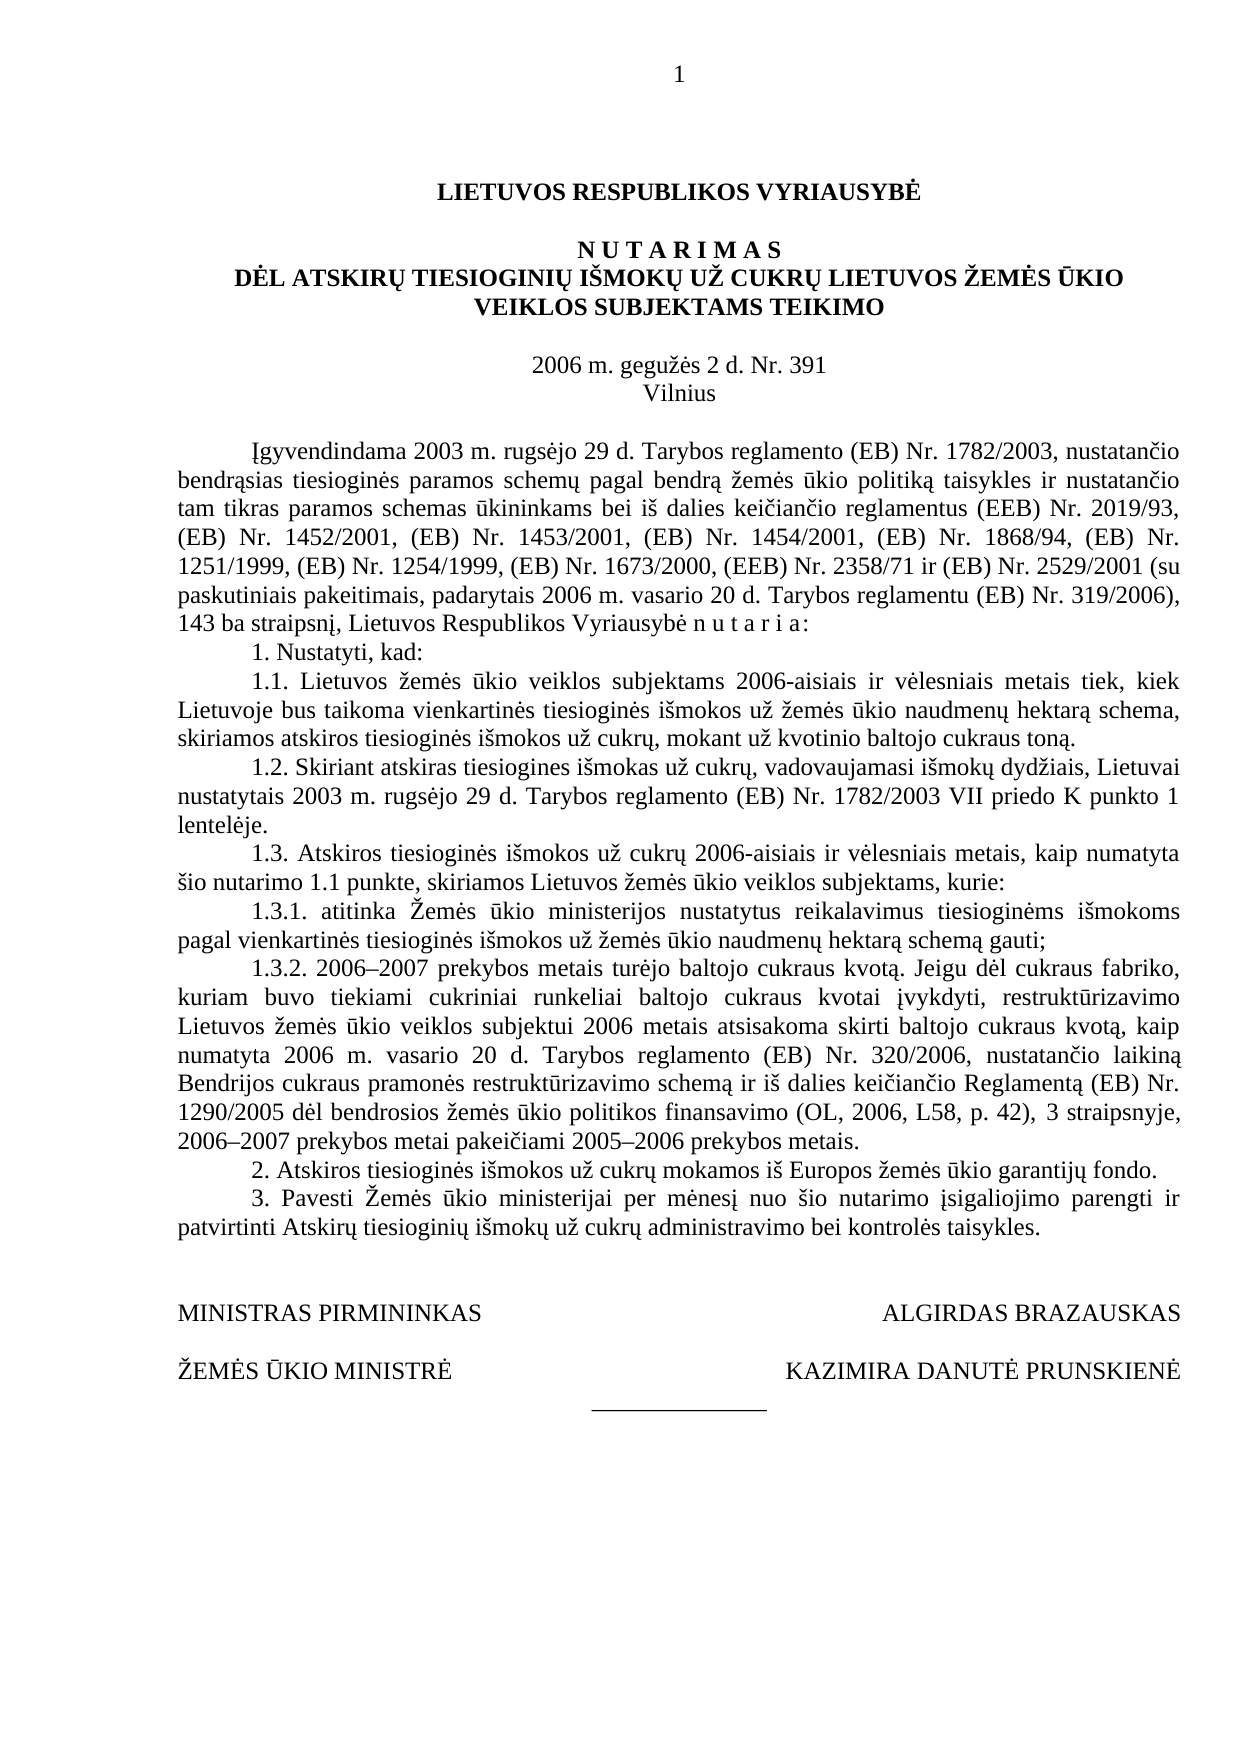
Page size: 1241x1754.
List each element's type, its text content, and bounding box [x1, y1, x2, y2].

text 2. Atskiros tiesioginės išmokos už cukrų mokamos iš Europos žemės ūkio garantijų fondo. [177, 1155, 1181, 1183]
text 1.1. Lietuvos žemės ūkio veiklos subjektams 2006-aisiais ir vėlesniais metais tiek, kiek Lietuvoje bus taikoma vienkartinės tiesioginės išmokos už žemės ūkio naudmenų hektarą schema, skiriamos atskiros tiesioginės išmokos už cukrų, mokant už kvotinio baltojo cukraus toną. [177, 666, 1181, 752]
text 1.3.1. atitinka Žemės ūkio ministerijos nustatytus reikalavimus tiesioginėms išmokoms pagal vienkartinės tiesioginės išmokos už žemės ūkio naudmenų hektarą schemą gauti; [177, 896, 1181, 953]
text 1. Nustatyti, kad: [177, 637, 1181, 666]
text Įgyvendindama 2003 m. rugsėjo 29 d. Tarybos reglamento (EB) Nr. 1782/2003, nustatančio bendrąsias tiesioginės paramos schemų pagal bendrą žemės ūkio politiką taisykles ir nustatančio tam tikras paramos schemas ūkininkams bei iš dalies keičiančio reglamentus (EEB) Nr. 2019/93, (EB) Nr. 1452/2001, (EB) Nr. 1453/2001, (EB) Nr. 1454/2001, (EB) Nr. 1868/94, (EB) Nr. 1251/1999, (EB) Nr. 1254/1999, (EB) Nr. 1673/2000, (EEB) Nr. 2358/71 ir (EB) Nr. 2529/2001 (su paskutiniais pakeitimais, padarytais 2006 m. vasario 20 d. Tarybos reglamentu (EB) Nr. 319/2006), 143 ba straipsnį, Lietuvos Respublikos Vyriausybė nutaria: [177, 436, 1181, 637]
text 3. Pavesti Žemės ūkio ministerijai per mėnesį nuo šio nutarimo įsigaliojimo parengti ir patvirtinti Atskirų tiesioginių išmokų už cukrų administravimo bei kontrolės taisykles. [177, 1183, 1181, 1241]
text 1.3.2. 2006–2007 prekybos metais turėjo baltojo cukraus kvotą. Jeigu dėl cukraus fabriko, kuriam buvo tiekiami cukriniai runkeliai baltojo cukraus kvotai įvykdyti, restruktūrizavimo Lietuvos žemės ūkio veiklos subjektui 2006 metais atsisakoma skirti baltojo cukraus kvotą, kaip numatyta 2006 m. vasario 20 d. Tarybos reglamento (EB) Nr. 320/2006, nustatančio laikiną Bendrijos cukraus pramonės restruktūrizavimo schemą ir iš dalies keičiančio Reglamentą (EB) Nr. 1290/2005 dėl bendrosios žemės ūkio politikos finansavimo (OL, 2006, L58, p. 42), 3 straipsnyje, 2006–2007 prekybos metai pakeičiami 2005–2006 prekybos metais. [177, 953, 1181, 1155]
text LIETUVOS RESPUBLIKOS VYRIAUSYBĖ [177, 177, 1181, 206]
text 2006 m. gegužės 2 d. Nr. 391 [177, 350, 1181, 378]
text 1.3. Atskiros tiesioginės išmokos už cukrų 2006-aisiais ir vėlesniais metais, kaip numatyta šio nutarimo 1.1 punkte, skiriamos Lietuvos žemės ūkio veiklos subjektams, kurie: [177, 838, 1181, 896]
text Ministras Pirmininkas Algirdas Brazauskas [177, 1298, 1181, 1327]
text ______________ [177, 1385, 1181, 1413]
text Vilnius [177, 378, 1181, 407]
text 1.2. Skiriant atskiras tiesiogines išmokas už cukrų, vadovaujamasi išmokų dydžiais, Lietuvai nustatytais 2003 m. rugsėjo 29 d. Tarybos reglamento (EB) Nr. 1782/2003 VII priedo K punkto 1 lentelėje. [177, 752, 1181, 838]
text DĖL ATSKIRŲ TIESIOGINIŲ IŠMOKŲ UŽ CUKRŲ LIETUVOS ŽEMĖS ŪKIO VEIKLOS SUBJEKTAMS TEIKIMO [177, 263, 1181, 321]
text N U T A R I M A S [177, 235, 1181, 263]
text Žemės ūkio ministrė Kazimira Danutė Prunskienė [177, 1356, 1181, 1385]
